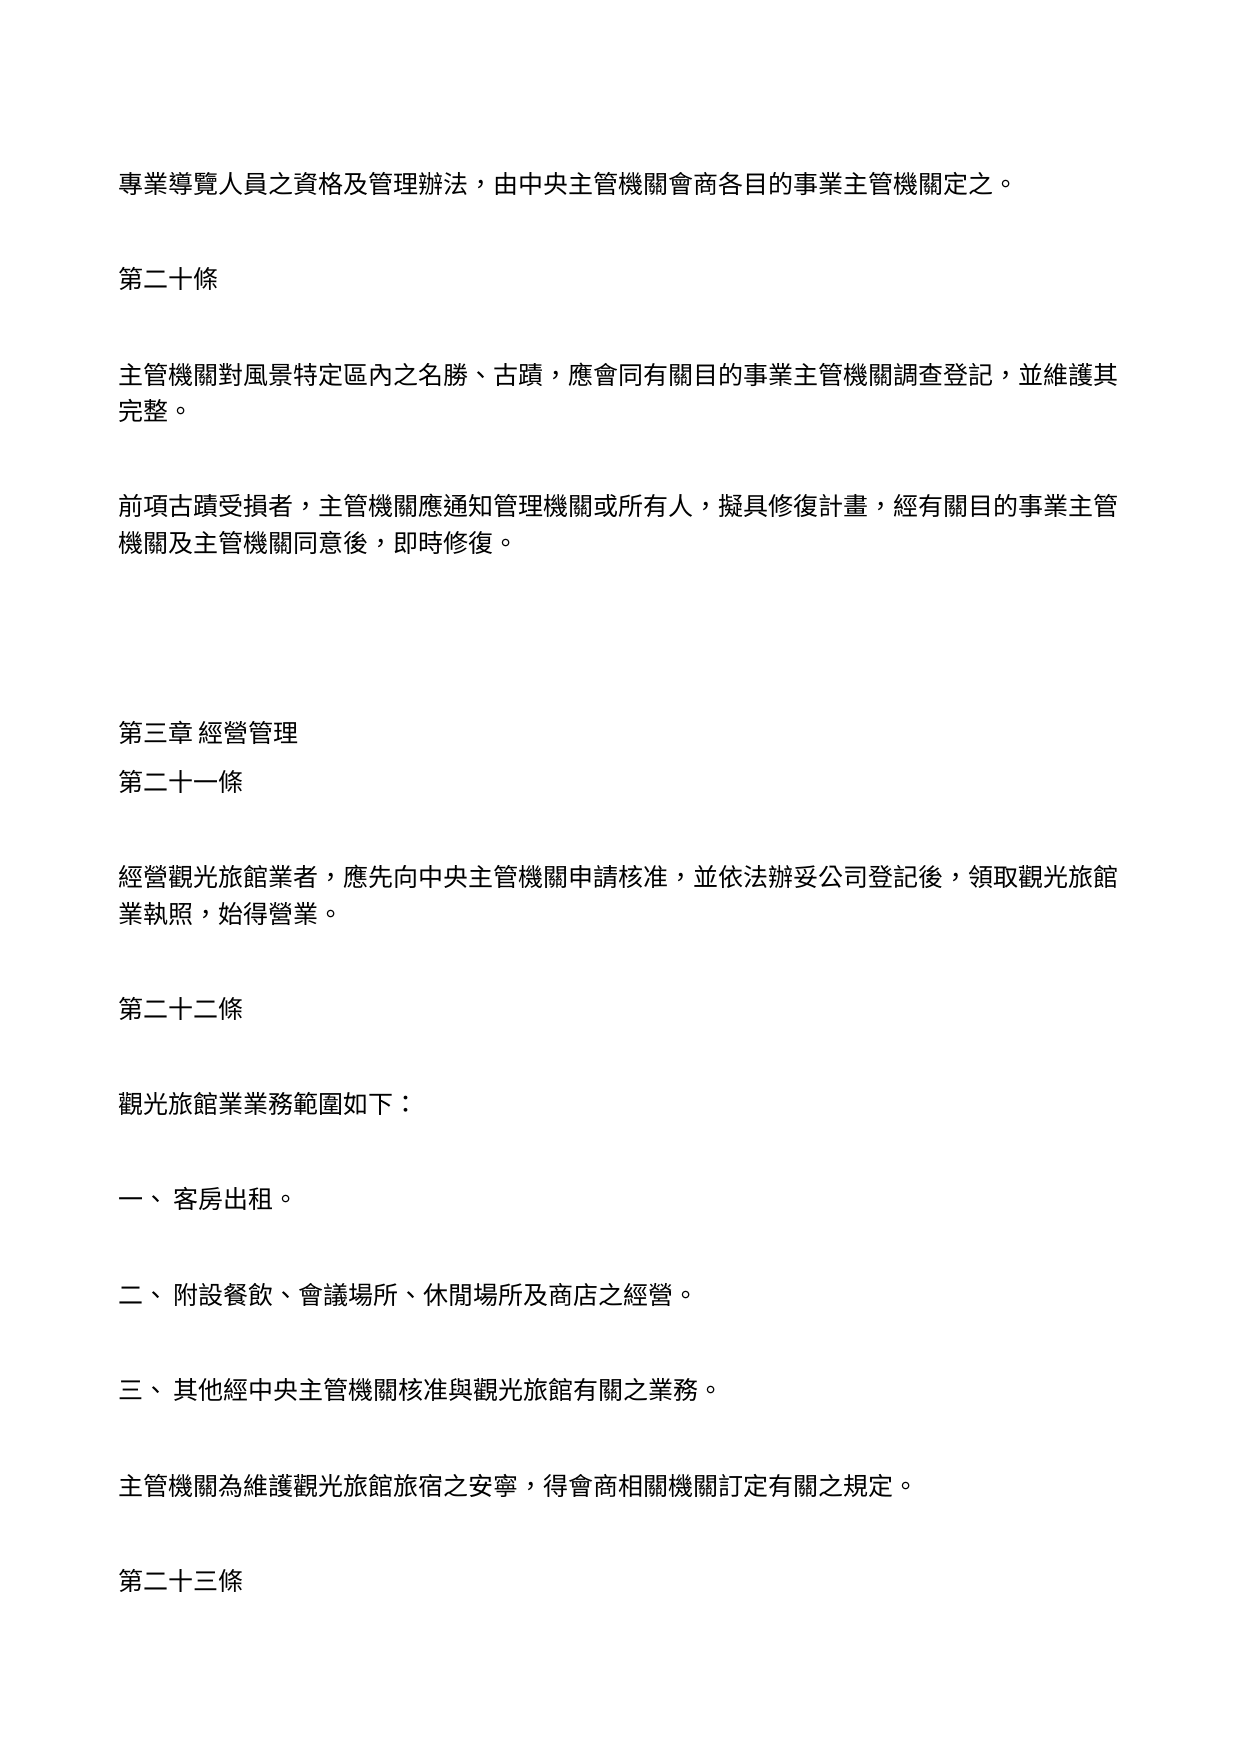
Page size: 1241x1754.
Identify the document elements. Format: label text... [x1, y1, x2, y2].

text 前項古蹟受損者，主管機關應通知管理機關或所有人，擬具修復計畫，經有關目的事業主管機關及主管機關同意後，即時修復。 [118, 487, 1122, 559]
text 一、 客房出租。 [118, 1180, 1122, 1216]
text 經營觀光旅館業者，應先向中央主管機關申請核准，並依法辦妥公司登記後，領取觀光旅館業執照，始得營業。 [118, 858, 1122, 930]
text 第二十條 [118, 260, 1122, 296]
text 第二十二條 [118, 989, 1122, 1026]
text 二、 附設餐飲、會議場所、休閒場所及商店之經營。 [118, 1275, 1122, 1312]
text 觀光旅館業業務範圍如下： [118, 1085, 1122, 1121]
text 第二十三條 [118, 1561, 1122, 1597]
text 第二十一條 [118, 762, 1122, 799]
text 第三章 經營管理 [118, 714, 1122, 750]
text 專業導覽人員之資格及管理辦法，由中央主管機關會商各目的事業主管機關定之。 [118, 165, 1122, 201]
text 三、 其他經中央主管機關核准與觀光旅館有關之業務。 [118, 1371, 1122, 1407]
text 主管機關為維護觀光旅館旅宿之安寧，得會商相關機關訂定有關之規定。 [118, 1466, 1122, 1502]
text 主管機關對風景特定區內之名勝、古蹟，應會同有關目的事業主管機關調查登記，並維護其完整。 [118, 355, 1122, 428]
